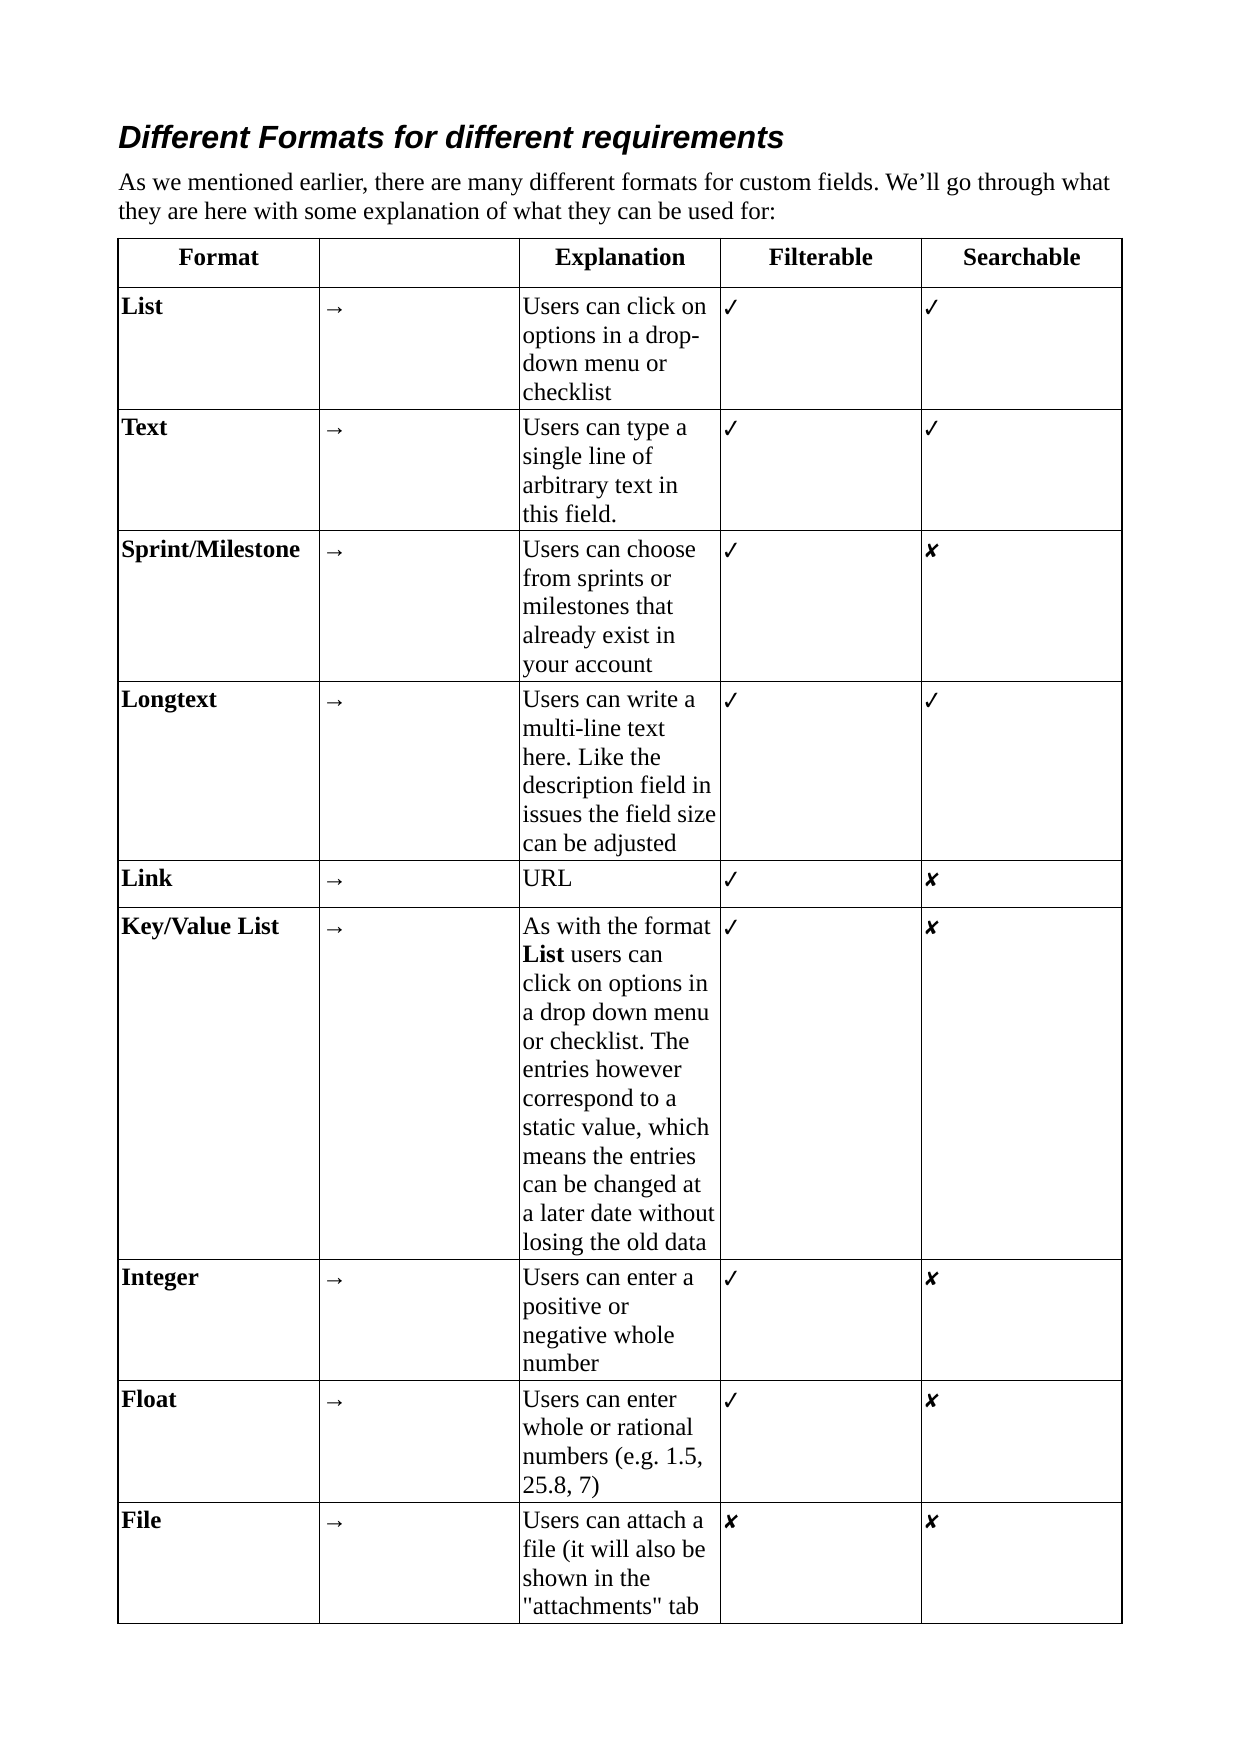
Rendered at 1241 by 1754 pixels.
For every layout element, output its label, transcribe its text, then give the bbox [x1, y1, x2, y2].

table_cell Integer [119, 1260, 319, 1380]
table_cell ✔ [721, 1381, 921, 1502]
table_cell Key/Value List [119, 908, 319, 1259]
table_cell ✘ [922, 531, 1121, 681]
table_cell ✔ [922, 288, 1121, 409]
table_header Format [119, 239, 319, 286]
table_cell Users can enter a positive or negative whole number [520, 1260, 720, 1380]
table_cell Users can click on options in a drop-down menu or checklist [520, 288, 720, 409]
table_cell URL [520, 861, 720, 907]
table_cell → [320, 410, 519, 530]
table_header Filterable [721, 239, 921, 286]
table_cell ✔ [721, 1260, 921, 1380]
table_cell → [320, 1503, 519, 1623]
table_cell ✘ [922, 861, 1121, 907]
table_cell ✘ [721, 1503, 921, 1623]
table_cell → [320, 1260, 519, 1380]
table_cell ✔ [922, 682, 1121, 859]
table_cell Text [119, 410, 319, 530]
text As we mentioned earlier, there are many different formats for custom fields. We’ll go through what they are here with some explanation of what they can be used for: [118, 167, 1122, 225]
table_cell Float [119, 1381, 319, 1502]
table_cell ✘ [922, 1381, 1121, 1502]
table_cell Users can type a single line of arbitrary text in this field. [520, 410, 720, 530]
table_cell Sprint/Milestone [119, 531, 319, 681]
table_cell → [320, 1381, 519, 1502]
table_cell List [119, 288, 319, 409]
table_cell ✔ [721, 531, 921, 681]
table_header Searchable [922, 239, 1121, 286]
table_cell → [320, 908, 519, 1259]
table_cell ✘ [922, 1503, 1121, 1623]
table_cell → [320, 531, 519, 681]
table_cell → [320, 682, 519, 859]
table_cell → [320, 861, 519, 907]
table_cell ✔ [721, 288, 921, 409]
table_cell As with the format List users can click on options in a drop down menu or checklist. The entries however correspond to a static value, which means the entries can be changed at a later date without losing the old data [520, 908, 720, 1259]
table_cell → [320, 288, 519, 409]
table_cell Link [119, 861, 319, 907]
table_cell ✔ [721, 682, 921, 859]
table_cell ✔ [721, 410, 921, 530]
table_cell Users can choose from sprints or milestones that already exist in your account [520, 531, 720, 681]
table_cell ✘ [922, 1260, 1121, 1380]
table_cell Longtext [119, 682, 319, 859]
table_cell ✔ [721, 861, 921, 907]
table_cell ✘ [922, 908, 1121, 1259]
table_cell File [119, 1503, 319, 1623]
table_cell Users can write a multi-line text here. Like the description field in issues the field size can be adjusted [520, 682, 720, 859]
table_header [320, 239, 519, 286]
table_cell ✔ [922, 410, 1121, 530]
table_cell ✔ [721, 908, 921, 1259]
table_header Explanation [520, 239, 720, 286]
subtitle Different Formats for different requirements [118, 118, 1122, 155]
table_cell Users can enter whole or rational numbers (e.g. 1.5, 25.8, 7) [520, 1381, 720, 1502]
table_cell Users can attach a file (it will also be shown in the "attachments" tab [520, 1503, 720, 1623]
